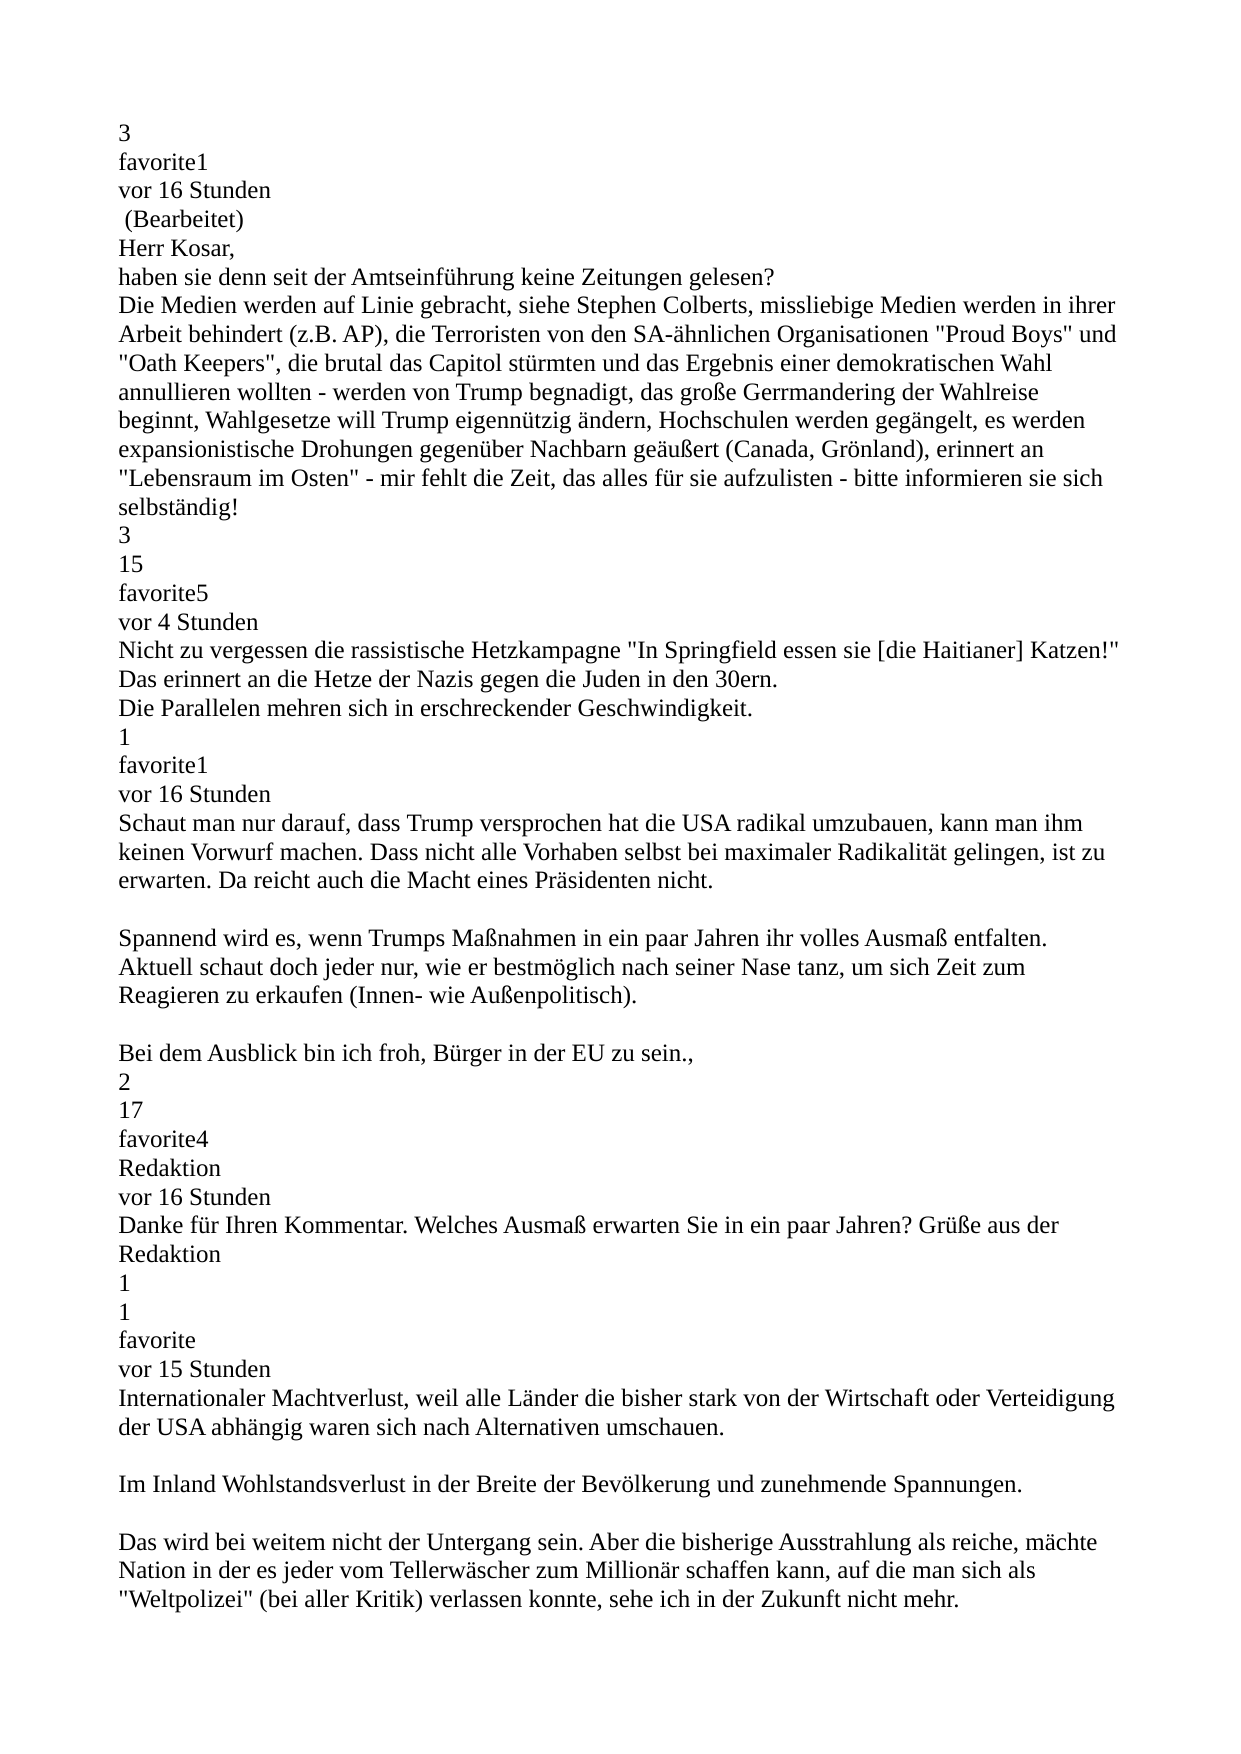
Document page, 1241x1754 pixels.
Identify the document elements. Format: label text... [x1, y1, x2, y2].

text 1 [118, 1297, 1122, 1326]
text 3 [118, 118, 1122, 147]
text favorite4 [118, 1124, 1122, 1153]
text Nicht zu vergessen die rassistische Hetzkampagne "In Springfield essen sie [die Haitianer] Katzen!" Das erinnert an die Hetze der Nazis gegen die Juden in den 30ern. Die Parallelen mehren sich in erschreckender Geschwindigkeit. [118, 636, 1122, 722]
text favorite1 [118, 751, 1122, 779]
text vor 16 Stunden [118, 1182, 1122, 1211]
text Schaut man nur darauf, dass Trump versprochen hat die USA radikal umzubauen, kann man ihm keinen Vorwurf machen. Dass nicht alle Vorhaben selbst bei maximaler Radikalität gelingen, ist zu erwarten. Da reicht auch die Macht eines Präsidenten nicht. Spannend wird es, wenn Trumps Maßnahmen in ein paar Jahren ihr volles Ausmaß entfalten. Aktuell schaut doch jeder nur, wie er bestmöglich nach seiner Nase tanz, um sich Zeit zum Reagieren zu erkaufen (Innen- wie Außenpolitisch). Bei dem Ausblick bin ich froh, Bürger in der EU zu sein., [118, 808, 1122, 1067]
text vor 16 Stunden [118, 176, 1122, 204]
text 15 [118, 549, 1122, 578]
text Internationaler Machtverlust, weil alle Länder die bisher stark von der Wirtschaft oder Verteidigung der USA abhängig waren sich nach Alternativen umschauen. Im Inland Wohlstandsverlust in der Breite der Bevölkerung und zunehmende Spannungen. Das wird bei weitem nicht der Untergang sein. Aber die bisherige Ausstrahlung als reiche, mächte Nation in der es jeder vom Tellerwäscher zum Millionär schaffen kann, auf die man sich als "Weltpolizei" (bei aller Kritik) verlassen konnte, sehe ich in der Zukunft nicht mehr. [118, 1383, 1122, 1613]
text Danke für Ihren Kommentar. Welches Ausmaß erwarten Sie in ein paar Jahren? Grüße aus der Redaktion [118, 1211, 1122, 1268]
text favorite [118, 1326, 1122, 1354]
text favorite1 [118, 147, 1122, 176]
text 3 [118, 521, 1122, 549]
text 2 [118, 1067, 1122, 1096]
text Redaktion [118, 1153, 1122, 1182]
text 1 [118, 722, 1122, 751]
text Herr Kosar, haben sie denn seit der Amtseinführung keine Zeitungen gelesen? Die Medien werden auf Linie gebracht, siehe Stephen Colberts, missliebige Medien werden in ihrer Arbeit behindert (z.B. AP), die Terroristen von den SA-ähnlichen Organisationen "Proud Boys" und "Oath Keepers", die brutal das Capitol stürmten und das Ergebnis einer demokratischen Wahl annullieren wollten - werden von Trump begnadigt, das große Gerrmandering der Wahlreise beginnt, Wahlgesetze will Trump eigennützig ändern, Hochschulen werden gegängelt, es werden expansionistische Drohungen gegenüber Nachbarn geäußert (Canada, Grönland), erinnert an "Lebensraum im Osten" - mir fehlt die Zeit, das alles für sie aufzulisten - bitte informieren sie sich selbständig! [118, 233, 1122, 521]
text vor 4 Stunden [118, 607, 1122, 636]
text 1 [118, 1268, 1122, 1297]
text vor 16 Stunden [118, 779, 1122, 808]
text 17 [118, 1096, 1122, 1124]
text vor 15 Stunden [118, 1354, 1122, 1383]
text (Bearbeitet) [118, 204, 1122, 233]
text favorite5 [118, 578, 1122, 607]
